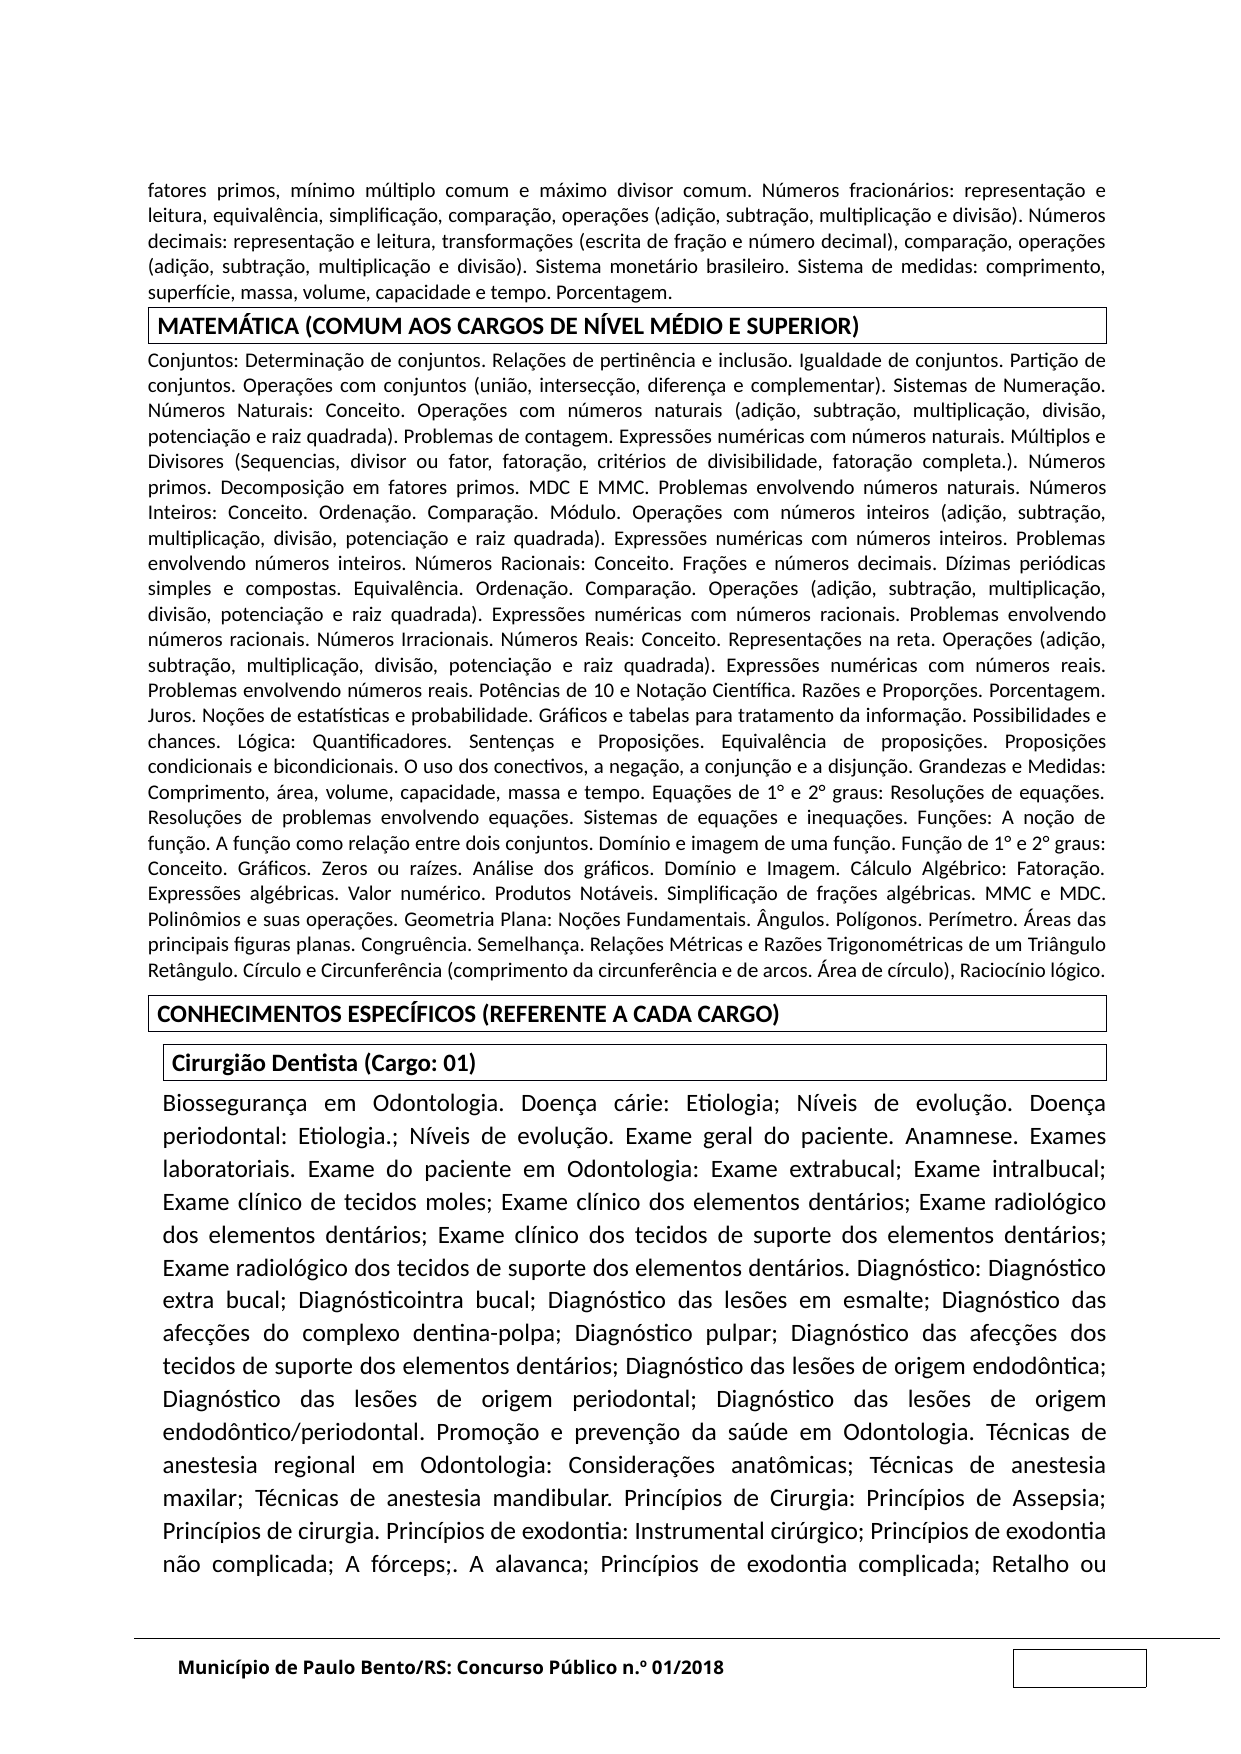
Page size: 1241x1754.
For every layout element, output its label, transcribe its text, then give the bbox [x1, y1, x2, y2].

list Cirurgião Dentista (Cargo: 01) [164, 1045, 1106, 1080]
text fatores primos, mínimo múltiplo comum e máximo divisor comum. Números fracionários: representação e leitura, equivalência, simplificação, comparação, operações (adição, subtração, multiplicação e divisão). Números decimais: representação e leitura, transformações (escrita de fração e número decimal), comparação, operações (adição, subtração, multiplicação e divisão). Sistema monetário brasileiro. Sistema de medidas: comprimento, superfície, massa, volume, capacidade e tempo. Porcentagem. [148, 177, 1107, 304]
text MATEMÁTICA (COMUM AOS CARGOS DE NÍVEL MÉDIO E SUPERIOR) [149, 308, 1106, 343]
text Conjuntos: Determinação de conjuntos. Relações de pertinência e inclusão. Igualdade de conjuntos. Partição de conjuntos. Operações com conjuntos (união, intersecção, diferença e complementar). Sistemas de Numeração. Números Naturais: Conceito. Operações com números naturais (adição, subtração, multiplicação, divisão, potenciação e raiz quadrada). Problemas de contagem. Expressões numéricas com números naturais. Múltiplos e Divisores (Sequencias, divisor ou fator, fatoração, critérios de divisibilidade, fatoração completa.). Números primos. Decomposição em fatores primos. MDC E MMC. Problemas envolvendo números naturais. Números Inteiros: Conceito. Ordenação. Comparação. Módulo. Operações com números inteiros (adição, subtração, multiplicação, divisão, potenciação e raiz quadrada). Expressões numéricas com números inteiros. Problemas envolvendo números inteiros. Números Racionais: Conceito. Frações e números decimais. Dízimas periódicas simples e compostas. Equivalência. Ordenação. Comparação. Operações (adição, subtração, multiplicação, divisão, potenciação e raiz quadrada). Expressões numéricas com números racionais. Problemas envolvendo números racionais. Números Irracionais. Números Reais: Conceito. Representações na reta. Operações (adição, subtração, multiplicação, divisão, potenciação e raiz quadrada). Expressões numéricas com números reais. Problemas envolvendo números reais. Potências de 10 e Notação Científica. Razões e Proporções. Porcentagem. Juros. Noções de estatísticas e probabilidade. Gráficos e tabelas para tratamento da informação. Possibilidades e chances. Lógica: Quantificadores. Sentenças e Proposições. Equivalência de proposições. Proposições condicionais e bicondicionais. O uso dos conectivos, a negação, a conjunção e a disjunção. Grandezas e Medidas: Comprimento, área, volume, capacidade, massa e tempo. Equações de 1° e 2° graus: Resoluções de equações. Resoluções de problemas envolvendo equações. Sistemas de equações e inequações. Funções: A noção de função. A função como relação entre dois conjuntos. Domínio e imagem de uma função. Função de 1° e 2° graus: Conceito. Gráficos. Zeros ou raízes. Análise dos gráficos. Domínio e Imagem. Cálculo Algébrico: Fatoração. Expressões algébricas. Valor numérico. Produtos Notáveis. Simplificação de frações algébricas. MMC e MDC. Polinômios e suas operações. Geometria Plana: Noções Fundamentais. Ângulos. Polígonos. Perímetro. Áreas das principais figuras planas. Congruência. Semelhança. Relações Métricas e Razões Trigonométricas de um Triângulo Retângulo. Círculo e Circunferência (comprimento da circunferência e de arcos. Área de círculo), Raciocínio lógico. [148, 347, 1107, 982]
text CONHECIMENTOS ESPECÍFICOS (REFERENTE A CADA CARGO) [149, 996, 1106, 1031]
text Biossegurança em Odontologia. Doença cárie: Etiologia; Níveis de evolução. Doença periodontal: Etiologia.; Níveis de evolução. Exame geral do paciente. Anamnese. Exames laboratoriais. Exame do paciente em Odontologia: Exame extrabucal; Exame intralbucal; Exame clínico de tecidos moles; Exame clínico dos elementos dentários; Exame radiológico dos elementos dentários; Exame clínico dos tecidos de suporte dos elementos dentários; Exame radiológico dos tecidos de suporte dos elementos dentários. Diagnóstico: Diagnóstico extra bucal; Diagnósticointra bucal; Diagnóstico das lesões em esmalte; Diagnóstico das afecções do complexo dentina-polpa; Diagnóstico pulpar; Diagnóstico das afecções dos tecidos de suporte dos elementos dentários; Diagnóstico das lesões de origem endodôntica; Diagnóstico das lesões de origem periodontal; Diagnóstico das lesões de origem endodôntico/periodontal. Promoção e prevenção da saúde em Odontologia. Técnicas de anestesia regional em Odontologia: Considerações anatômicas; Técnicas de anestesia maxilar; Técnicas de anestesia mandibular. Princípios de Cirurgia: Princípios de Assepsia; Princípios de cirurgia. Princípios de exodontia: Instrumental cirúrgico; Princípios de exodontia não complicada; A fórceps;. A alavanca; Princípios de exodontia complicada; Retalho ou [162, 1087, 1107, 1578]
